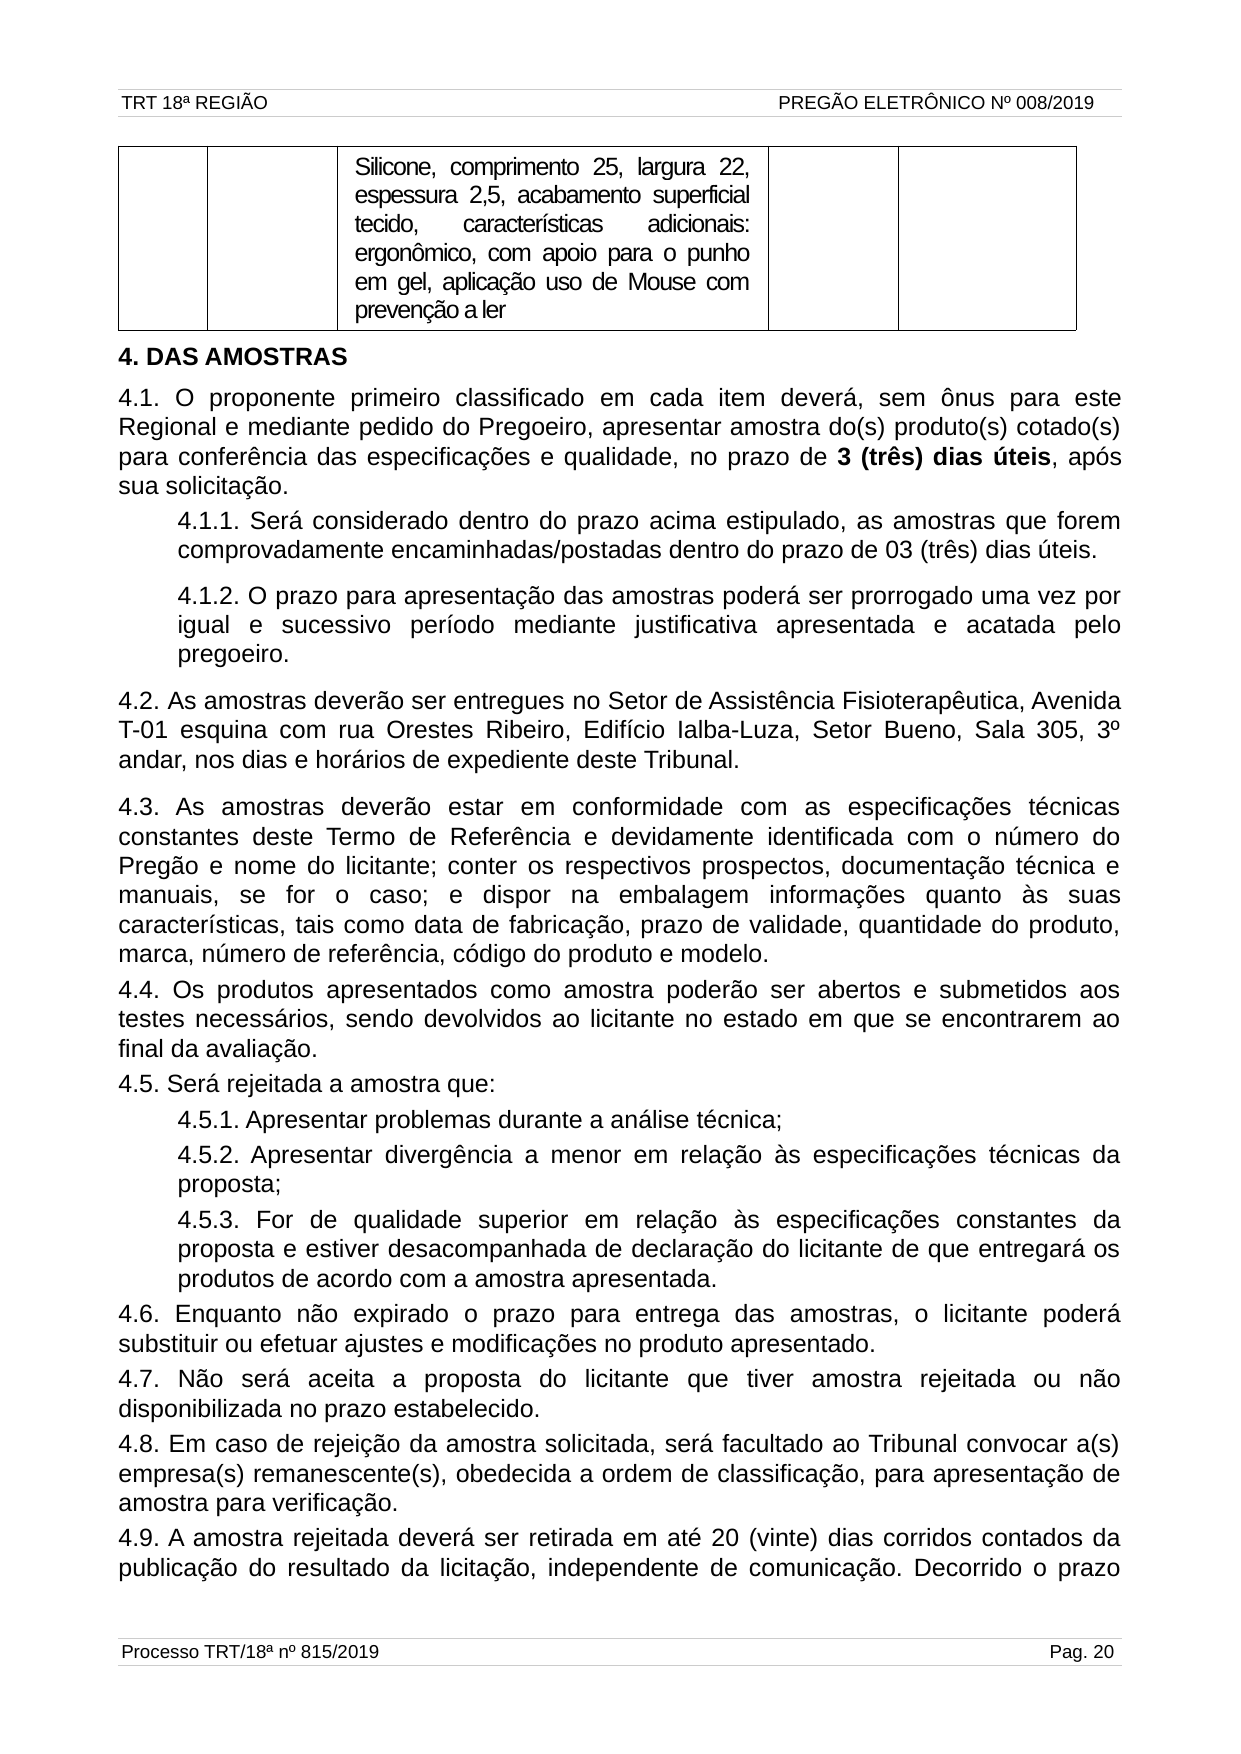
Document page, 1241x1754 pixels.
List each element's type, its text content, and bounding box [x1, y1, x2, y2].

text 4.8. Em caso de rejeição da amostra solicitada, será facultado ao Tribunal convocar a(s) empresa(s) remanescente(s), obedecida a ordem de classificação, para apresentação de amostra para verificação. [118, 1428, 1122, 1517]
text 4.5.1. Apresentar problemas durante a análise técnica; [177, 1104, 1122, 1133]
table_cell [208, 147, 337, 330]
text 4.1.2. O prazo para apresentação das amostras poderá ser prorrogado uma vez por igual e sucessivo período mediante justificativa apresentada e acatada pelo pregoeiro. [177, 581, 1122, 667]
table_cell [769, 147, 898, 330]
text 4.2. As amostras deverão ser entregues no Setor de Assistência Fisioterapêutica, Avenida T-01 esquina com rua Orestes Ribeiro, Edifício Ialba-Luza, Setor Bueno, Sala 305, 3º andar, nos dias e horários de expediente deste Tribunal. [118, 685, 1122, 773]
text 4.7. Não será aceita a proposta do licitante que tiver amostra rejeitada ou não disponibilizada no prazo estabelecido. [118, 1363, 1122, 1422]
text 4.6. Enquanto não expirado o prazo para entrega das amostras, o licitante poderá substituir ou efetuar ajustes e modificações no produto apresentado. [118, 1298, 1122, 1357]
table_cell Silicone, comprimento 25, largura 22, espessura 2,5, acabamento superficial tecido, características adicionais: ergonômico, com apoio para o punho em gel, aplicação uso de Mouse com prevenção a ler [338, 147, 768, 330]
table_cell [899, 147, 1076, 330]
text 4.1.1. Será considerado dentro do prazo acima estipulado, as amostras que forem comprovadamente encaminhadas/postadas dentro do prazo de 03 (três) dias úteis. [177, 506, 1122, 563]
text 4. DAS AMOSTRAS [118, 342, 1122, 370]
text 4.9. A amostra rejeitada deverá ser retirada em até 20 (vinte) dias corridos contados da publicação do resultado da licitação, independente de comunicação. Decorrido o prazo [118, 1523, 1122, 1582]
text 4.5.2. Apresentar divergência a menor em relação às especificações técnicas da proposta; [177, 1139, 1122, 1198]
text 4.4. Os produtos apresentados como amostra poderão ser abertos e submetidos aos testes necessários, sendo devolvidos ao licitante no estado em que se encontrarem ao final da avaliação. [118, 974, 1122, 1062]
table_cell [119, 147, 207, 330]
text 4.5. Será rejeitada a amostra que: [118, 1068, 1122, 1098]
text 4.3. As amostras deverão estar em conformidade com as especificações técnicas constantes deste Termo de Referência e devidamente identificada com o número do Pregão e nome do licitante; conter os respectivos prospectos, documentação técnica e manuais, se for o caso; e dispor na embalagem informações quanto às suas características, tais como data de fabricação, prazo de validade, quantidade do produto, marca, número de referência, código do produto e modelo. [118, 791, 1122, 968]
text 4.5.3. For de qualidade superior em relação às especificações constantes da proposta e estiver desacompanhada de declaração do licitante de que entregará os produtos de acordo com a amostra apresentada. [177, 1204, 1122, 1293]
text 4.1. O proponente primeiro classificado em cada item deverá, sem ônus para este Regional e mediante pedido do Pregoeiro, apresentar amostra do(s) produto(s) cotado(s) para conferência das especificações e qualidade, no prazo de 3 (três) dias úteis, após sua solicitação. [118, 382, 1122, 500]
